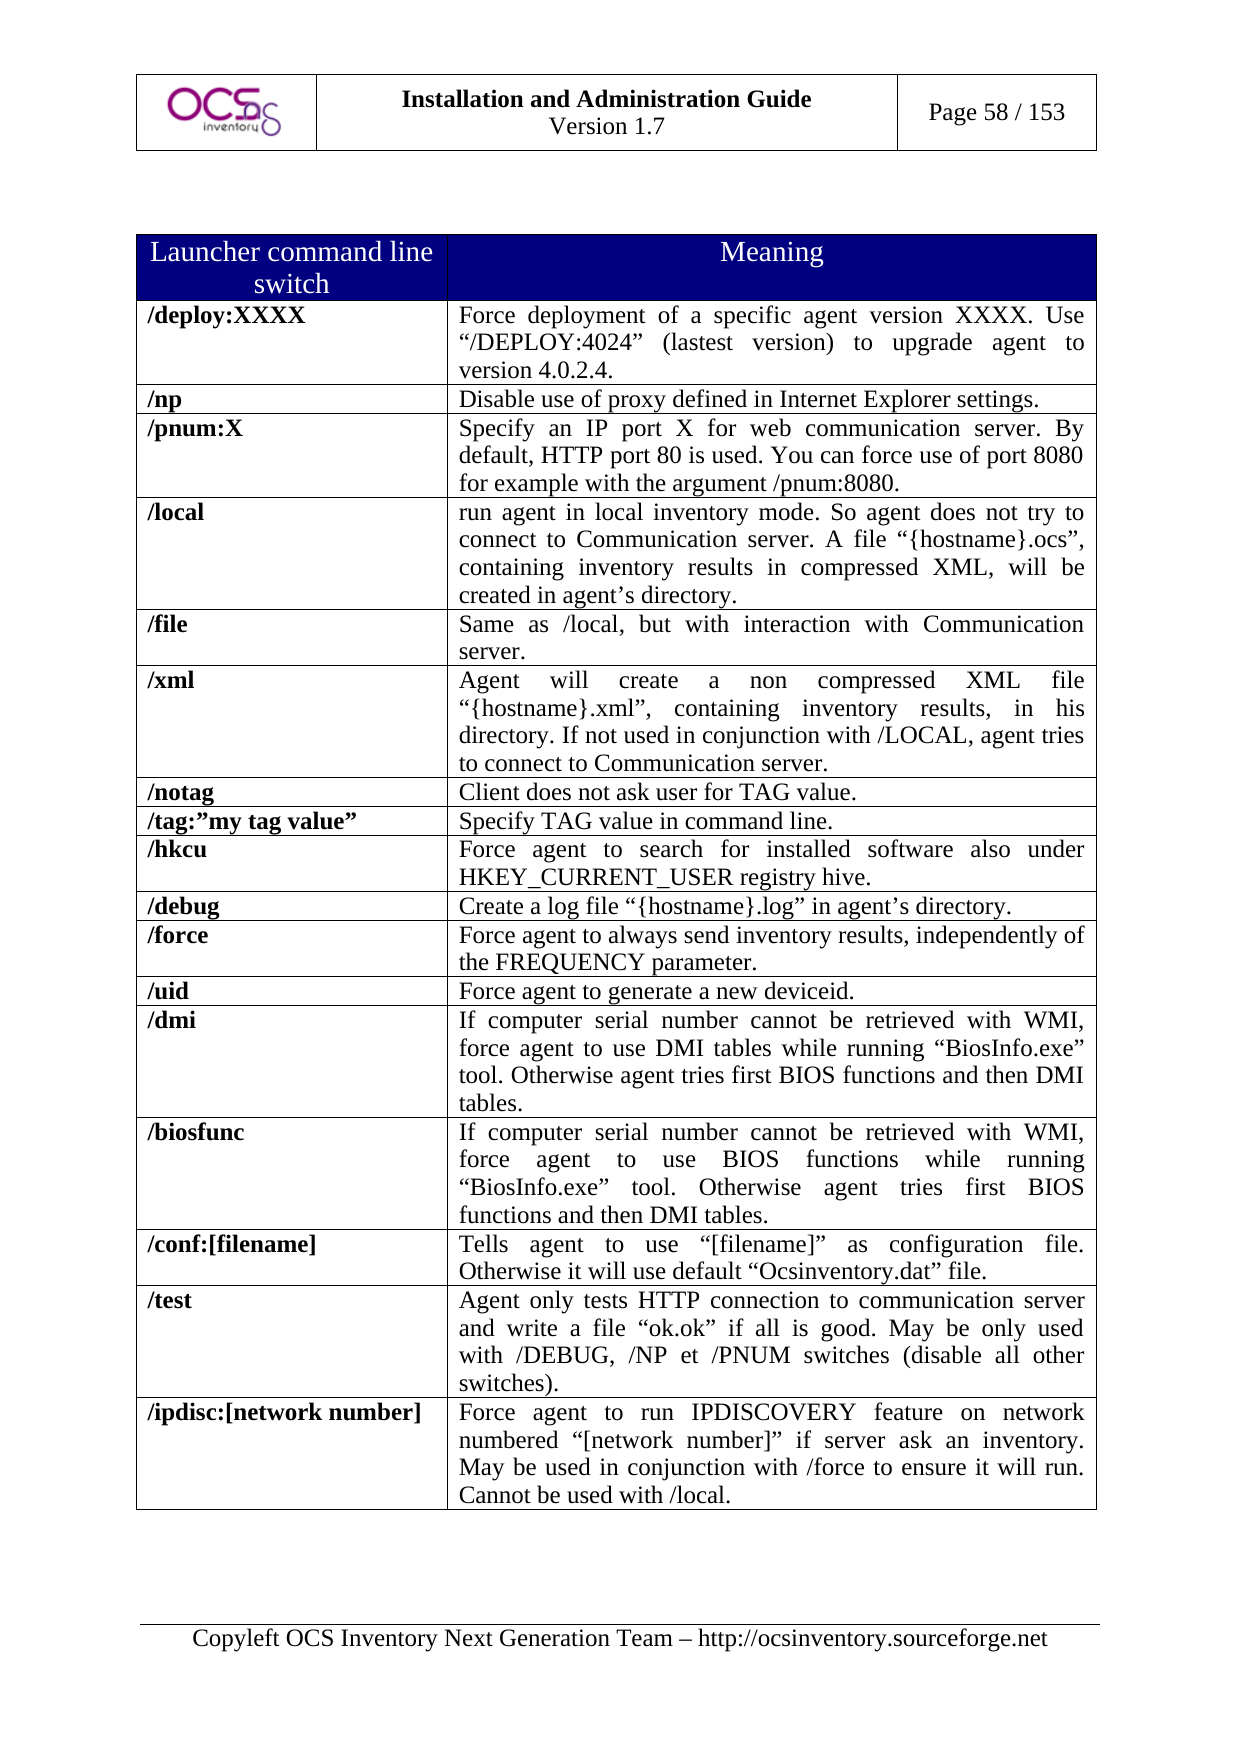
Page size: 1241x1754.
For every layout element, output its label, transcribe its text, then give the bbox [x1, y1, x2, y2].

table_cell run agent in local inventory mode. So agent does not try to connect to Communication server. A file “{hostname}.ocs”, containing inventory results in compressed XML, will be created in agent’s directory. [448, 498, 1096, 609]
table_cell If computer serial number cannot be retrieved with WMI, force agent to use BIOS functions while running “BiosInfo.exe” tool. Otherwise agent tries first BIOS functions and then DMI tables. [448, 1118, 1096, 1229]
table_cell Agent only tests HTTP connection to communication server and write a file “ok.ok” if all is good. May be only used with /DEBUG, /NP et /PNUM switches (disable all other switches). [448, 1286, 1096, 1397]
table_header Meaning [448, 235, 1096, 300]
table_cell /debug [137, 892, 447, 920]
table_cell Force agent to always send inventory results, independently of the FREQUENCY parameter. [448, 921, 1096, 976]
table_cell /force [137, 921, 447, 976]
table_cell /dmi [137, 1006, 447, 1117]
table_cell Disable use of proxy defined in Internet Explorer settings. [448, 385, 1096, 413]
table_cell Force agent to run IPDISCOVERY feature on network numbered “[network number]” if server ask an inventory. May be used in conjunction with /force to ensure it will run. Cannot be used with /local. [448, 1398, 1096, 1509]
table_cell Force deployment of a specific agent version XXXX. Use “/DEPLOY:4024” (lastest version) to upgrade agent to version 4.0.2.4. [448, 301, 1096, 384]
table_cell Tells agent to use “[filename]” as configuration file. Otherwise it will use default “Ocsinventory.dat” file. [448, 1230, 1096, 1285]
table_cell Specify an IP port X for web communication server. By default, HTTP port 80 is used. You can force use of port 8080 for example with the argument /pnum:8080. [448, 414, 1096, 497]
picture [163, 83, 286, 141]
table_cell Specify TAG value in command line. [448, 807, 1096, 834]
table_cell /tag:”my tag value” [137, 807, 447, 834]
table_cell Same as /local, but with interaction with Communication server. [448, 610, 1096, 665]
table_cell /pnum:X [137, 414, 447, 497]
table_cell /biosfunc [137, 1118, 447, 1229]
table_cell /xml [137, 666, 447, 777]
table_cell /test [137, 1286, 447, 1397]
table_cell Force agent to generate a new deviceid. [448, 977, 1096, 1005]
table_cell /file [137, 610, 447, 665]
table_header Launcher command line switch [137, 235, 447, 300]
table_cell Agent will create a non compressed XML file “{hostname}.xml”, containing inventory results, in his directory. If not used in conjunction with /LOCAL, agent tries to connect to Communication server. [448, 666, 1096, 777]
table_cell /ipdisc:[network number] [137, 1398, 447, 1509]
table_cell /local [137, 498, 447, 609]
table_cell /hkcu [137, 836, 447, 891]
table_cell /np [137, 385, 447, 413]
table_cell Client does not ask user for TAG value. [448, 778, 1096, 806]
table_cell /deploy:XXXX [137, 301, 447, 384]
table_cell /conf:[filename] [137, 1230, 447, 1285]
table_cell /notag [137, 778, 447, 806]
table_cell Force agent to search for installed software also under HKEY_CURRENT_USER registry hive. [448, 836, 1096, 891]
table_cell Create a log file “{hostname}.log” in agent’s directory. [448, 892, 1096, 920]
table_cell If computer serial number cannot be retrieved with WMI, force agent to use DMI tables while running “BiosInfo.exe” tool. Otherwise agent tries first BIOS functions and then DMI tables. [448, 1006, 1096, 1117]
table_cell /uid [137, 977, 447, 1005]
